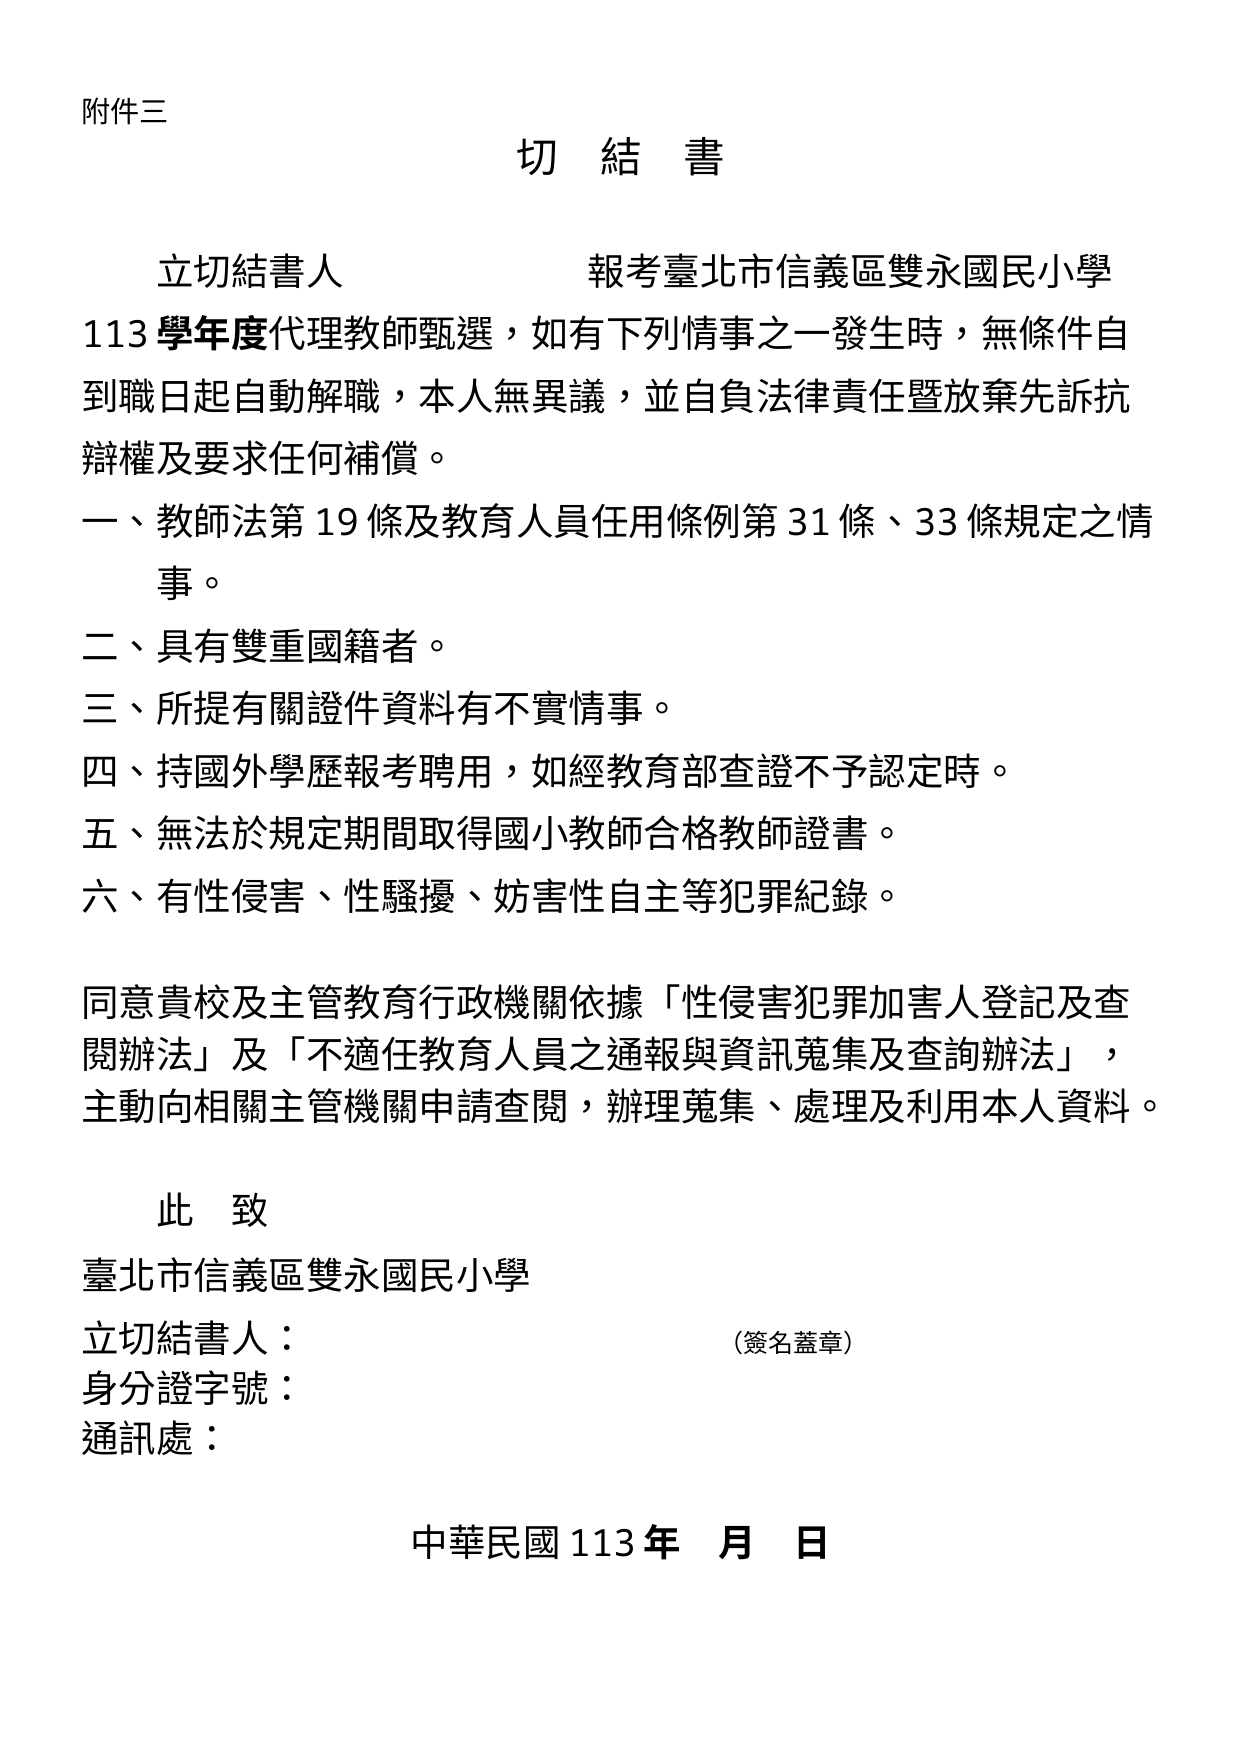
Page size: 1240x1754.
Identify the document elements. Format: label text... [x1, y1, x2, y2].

text 四、持國外學歷報考聘用，如經教育部查證不予認定時。 [81, 735, 1160, 798]
text 身分證字號： [81, 1362, 1160, 1412]
text 切 結 書 [81, 131, 1160, 183]
text 此 致 [81, 1183, 1160, 1235]
text 一、教師法第19條及教育人員任用條例第31條、33條規定之情事。 [81, 485, 1160, 610]
text 臺北市信義區雙永國民小學 [81, 1248, 1160, 1300]
text 立切結書人 報考臺北市信義區雙永國民小學113學年度代理教師甄選，如有下列情事之一發生時，無條件自到職日起自動解職，本人無異議，並自負法律責任暨放棄先訴抗辯權及要求任何補償。 [81, 235, 1160, 485]
text 五、無法於規定期間取得國小教師合格教師證書。 [81, 798, 1160, 860]
text 中華民國113年 月 日 [81, 1514, 1160, 1566]
text 同意貴校及主管教育行政機關依據「性侵害犯罪加害人登記及查閱辦法」及「不適任教育人員之通報與資訊蒐集及查詢辦法」，主動向相關主管機關申請查閱，辦理蒐集、處理及利用本人資料。 [81, 975, 1160, 1131]
text 六、有性侵害、性騷擾、妨害性自主等犯罪紀錄。 [81, 860, 1160, 923]
text 通訊處： [81, 1412, 1160, 1462]
text 立切結書人： （簽名蓋章） [81, 1312, 1160, 1362]
text 附件三 [81, 89, 1160, 131]
text 二、具有雙重國籍者。 [81, 610, 1160, 673]
text 三、所提有關證件資料有不實情事。 [81, 673, 1160, 735]
